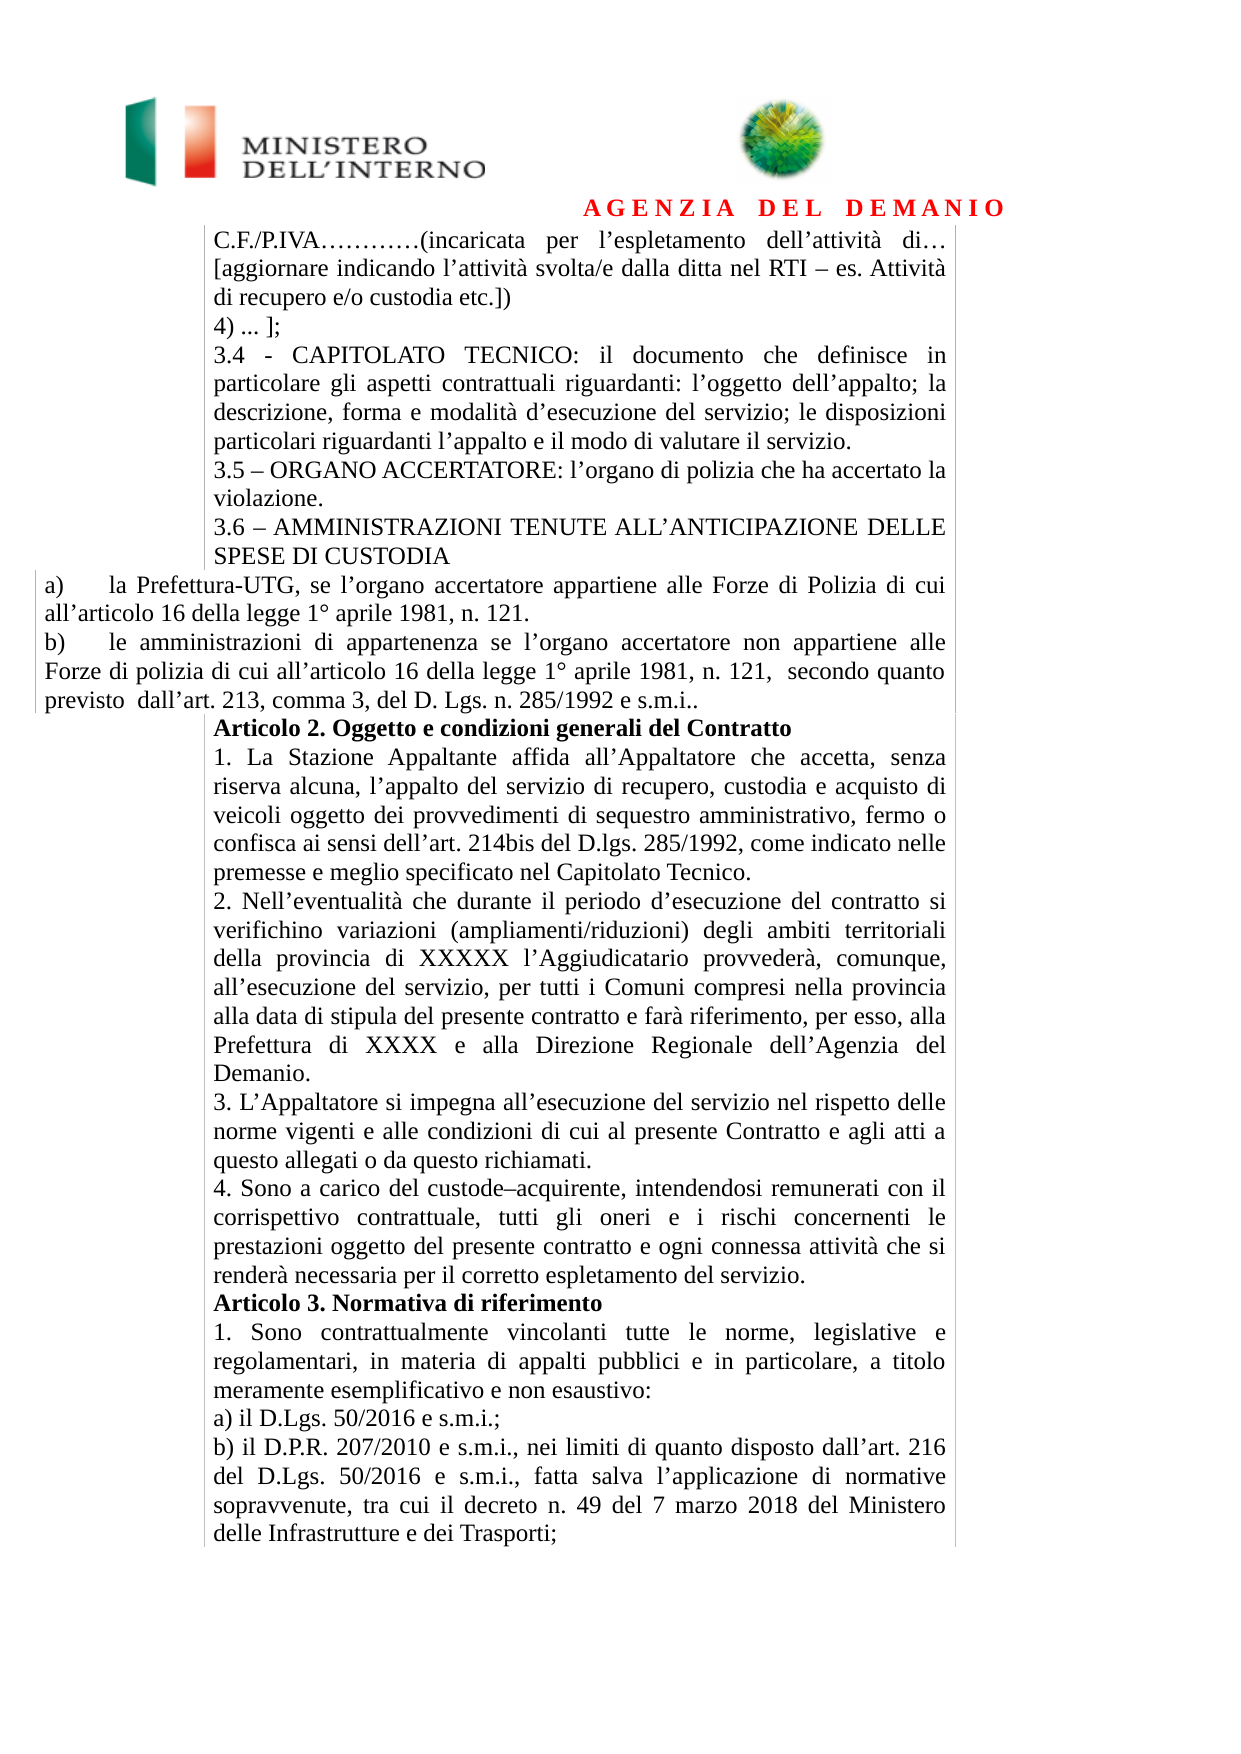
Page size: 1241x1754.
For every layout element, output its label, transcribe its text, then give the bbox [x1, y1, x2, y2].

text 3.6 – AMMINISTRAZIONI TENUTE ALL’ANTICIPAZIONE DELLE SPESE DI CUSTODIA [205, 512, 955, 570]
text 3. L’Appaltatore si impegna all’esecuzione del servizio nel rispetto delle norme vigenti e alle condizioni di cui al presente Contratto e agli atti a questo allegati o da questo richiamati. [205, 1087, 955, 1173]
text 3.4 - CAPITOLATO TECNICO: il documento che definisce in particolare gli aspetti contrattuali riguardanti: l’oggetto dell’appalto; la descrizione, forma e modalità d’esecuzione del servizio; le disposizioni particolari riguardanti l’appalto e il modo di valutare il servizio. [205, 340, 955, 455]
text C.F./P.IVA…………(incaricata per l’espletamento dell’attività di…[aggiornare indicando l’attività svolta/e dalla ditta nel RTI – es. Attività di recupero e/o custodia etc.]) [205, 225, 955, 311]
list le amministrazioni di appartenenza se l’organo accertatore non appartiene alle Forze di polizia di cui all’articolo 16 della legge 1° aprile 1981, n. 121, secondo quanto previsto dall’art. 213, comma 3, del D. Lgs. n. 285/1992 e s.m.i.. [36, 627, 955, 713]
text 4. Sono a carico del custode–acquirente, intendendosi remunerati con il corrispettivo contrattuale, tutti gli oneri e i rischi concernenti le prestazioni oggetto del presente contratto e ogni connessa attività che si renderà necessaria per il corretto espletamento del servizio. [205, 1173, 955, 1288]
text 3.5 – ORGANO ACCERTATORE: l’organo di polizia che ha accertato la violazione. [205, 455, 955, 512]
text Articolo 2. Oggetto e condizioni generali del Contratto [204, 713, 955, 742]
text 1. La Stazione Appaltante affida all’Appaltatore che accetta, senza riserva alcuna, l’appalto del servizio di recupero, custodia e acquisto di veicoli oggetto dei provvedimenti di sequestro amministrativo, fermo o confisca ai sensi dell’art. 214bis del D.lgs. 285/1992, come indicato nelle premesse e meglio specificato nel Capitolato Tecnico. [205, 742, 955, 886]
text 4) ... ]; [205, 311, 955, 340]
text a) il D.Lgs. 50/2016 e s.m.i.; [205, 1403, 955, 1432]
text Articolo 3. Normativa di riferimento [205, 1288, 955, 1317]
text 2. Nell’eventualità che durante il periodo d’esecuzione del contratto si verifichino variazioni (ampliamenti/riduzioni) degli ambiti territoriali della provincia di XXXXX l’Aggiudicatario provvederà, comunque, all’esecuzione del servizio, per tutti i Comuni compresi nella provincia alla data di stipula del presente contratto e farà riferimento, per esso, alla Prefettura di XXXX e alla Direzione Regionale dell’Agenzia del Demanio. [205, 886, 955, 1087]
list la Prefettura-UTG, se l’organo accertatore appartiene alle Forze di Polizia di cui all’articolo 16 della legge 1° aprile 1981, n. 121. [36, 570, 955, 627]
text b) il D.P.R. 207/2010 e s.m.i., nei limiti di quanto disposto dall’art. 216 del D.Lgs. 50/2016 e s.m.i., fatta salva l’applicazione di normative sopravvenute, tra cui il decreto n. 49 del 7 marzo 2018 del Ministero delle Infrastrutture e dei Trasporti; [205, 1432, 955, 1547]
text 1. Sono contrattualmente vincolanti tutte le norme, legislative e regolamentari, in materia di appalti pubblici e in particolare, a titolo meramente esemplificativo e non esaustivo: [205, 1317, 955, 1403]
